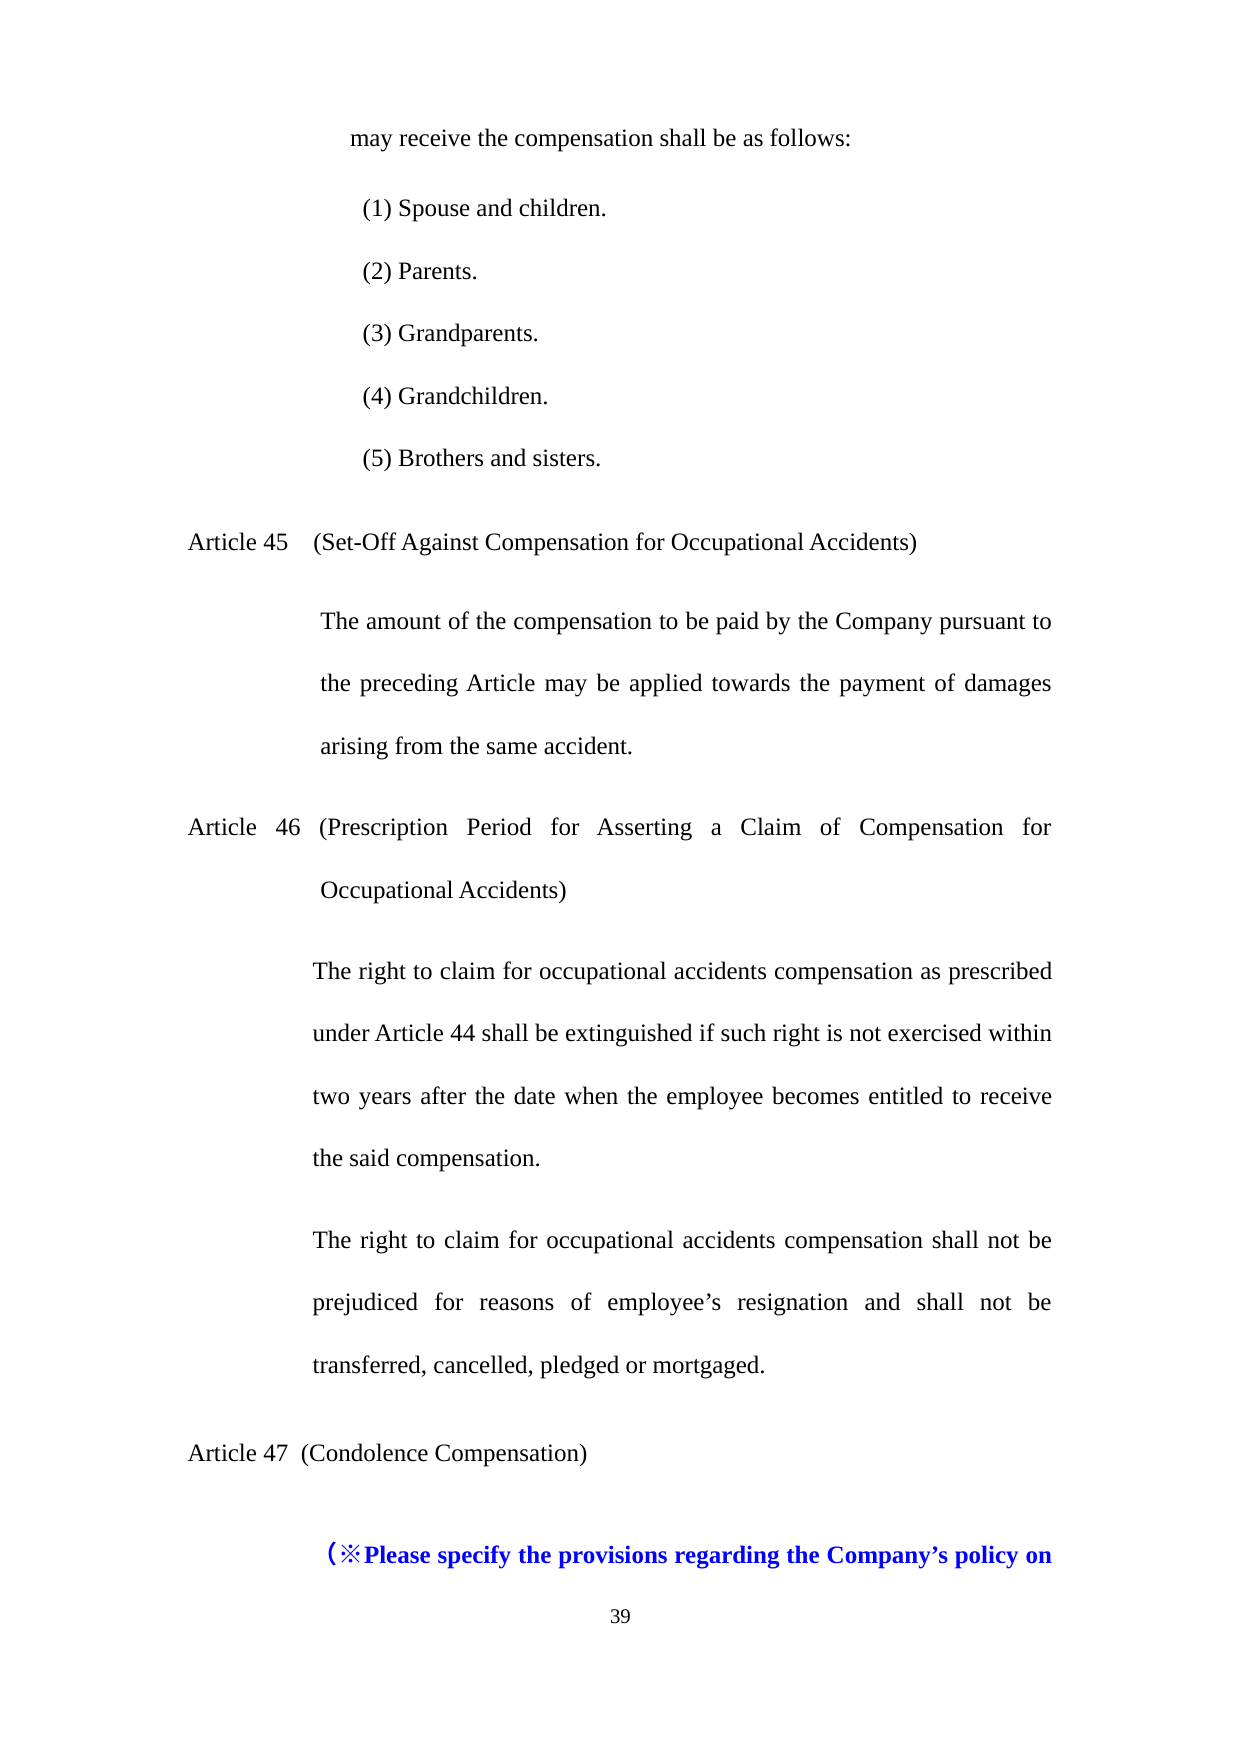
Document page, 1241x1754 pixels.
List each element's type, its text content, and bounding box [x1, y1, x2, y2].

text (1) Spouse and children. [362, 166, 1053, 229]
text (2) Parents. [362, 229, 1053, 291]
text （※Please specify the provisions regarding the Company’s policy on [312, 1511, 1053, 1574]
list may receive the compensation shall be as follows: [312, 96, 1053, 159]
text Article 45 (Set-Off Against Compensation for Occupational Accidents) [187, 497, 1053, 560]
text (4) Grandchildren. [362, 354, 1053, 416]
text The right to claim for occupational accidents compensation shall not be prejudiced for reasons of employee’s resignation and shall not be transferred, cancelled, pledged or mortgaged. [312, 1197, 1053, 1385]
text The right to claim for occupational accidents compensation as prescribed under Article 44 shall be extinguished if such right is not exercised within two years after the date when the employee becomes entitled to receive the said compensation. [312, 929, 1053, 1179]
text (3) Grandparents. [362, 291, 1053, 354]
text The amount of the compensation to be paid by the Company pursuant to the preceding Article may be applied towards the payment of damages arising from the same accident. [320, 579, 1053, 766]
text Article 47 (Condolence Compensation) [187, 1411, 1053, 1474]
text (5) Brothers and sisters. [362, 416, 1053, 479]
text Article 46 (Prescription Period for Asserting a Claim of Compensation for Occupational Accidents) [187, 785, 1053, 910]
